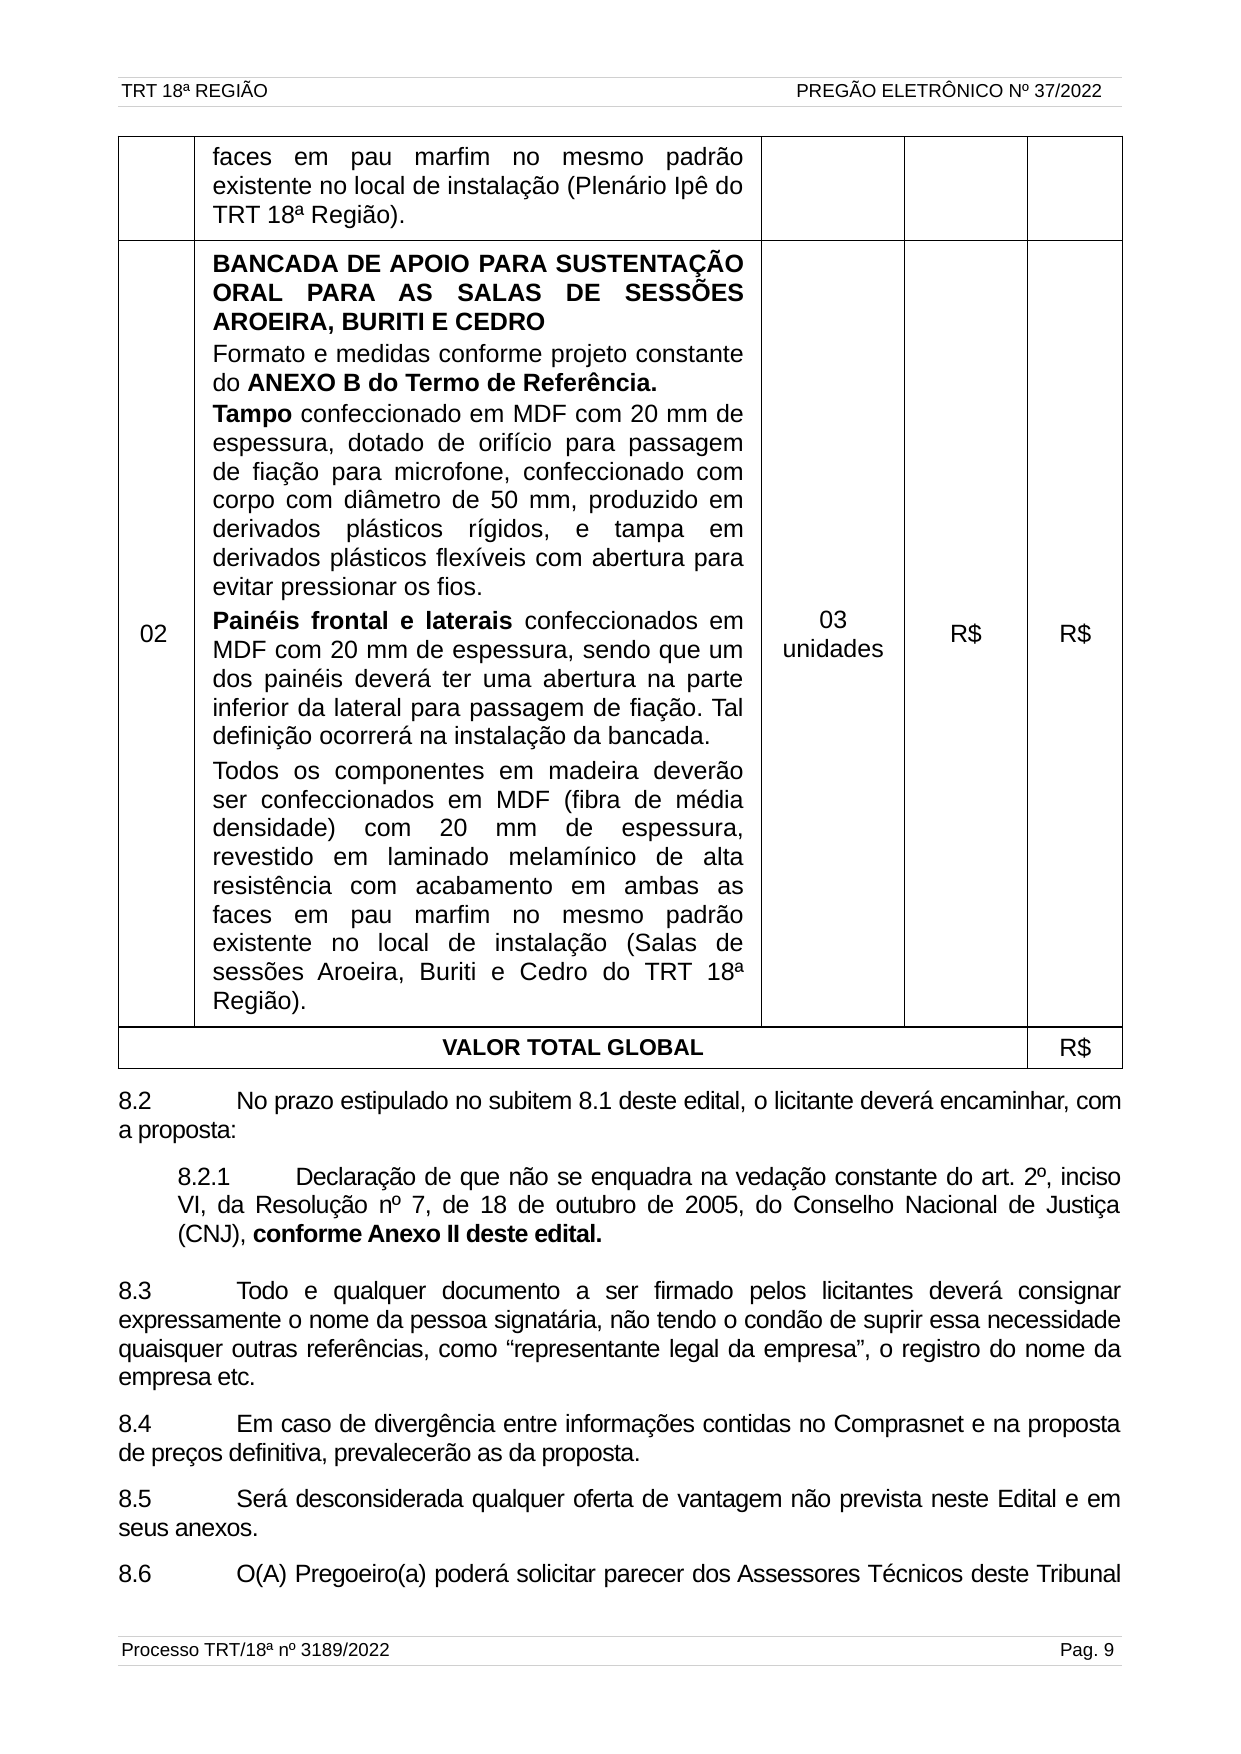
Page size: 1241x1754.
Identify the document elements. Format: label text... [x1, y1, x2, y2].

table_cell [1028, 137, 1122, 240]
table_cell VALOR TOTAL GLOBAL [119, 1028, 1027, 1068]
table_cell R$ [905, 241, 1027, 1026]
list 8.6 O(A) Pregoeiro(a) poderá solicitar parecer dos Assessores Técnicos deste Tribunal [118, 1559, 1122, 1588]
text 8.2 No prazo estipulado no subitem 8.1 deste edital, o licitante deverá encaminhar, com a proposta: [118, 1086, 1122, 1144]
table_cell [762, 137, 904, 240]
list 8.5 Será desconsiderada qualquer oferta de vantagem não prevista neste Edital e em seus anexos. [118, 1484, 1122, 1542]
table_cell [119, 137, 194, 240]
table_cell R$ [1028, 241, 1122, 1026]
table_cell BANCADA DE APOIO PARA SUSTENTAÇÃO ORAL PARA AS Salas de sessões Aroeira, Buriti e Cedro Formato e medidas conforme projeto constante do ANEXO B do Termo de Referência. Tampo confeccionado em MDF com 20 mm de espessura, dotado de orifício para passagem de fiação para microfone, confeccionado com corpo com diâmetro de 50 mm, produzido em derivados plásticos rígidos, e tampa em derivados plásticos flexíveis com abertura para evitar pressionar os fios. Painéis frontal e laterais confeccionados em MDF com 20 mm de espessura, sendo que um dos painéis deverá ter uma abertura na parte inferior da lateral para passagem de fiação. Tal definição ocorrerá na instalação da bancada. Todos os componentes em madeira deverão ser confeccionados em MDF (fibra de média densidade) com 20 mm de espessura, revestido em laminado melamínico de alta resistência com acabamento em ambas as faces em pau marfim no mesmo padrão existente no local de instalação (Salas de sessões Aroeira, Buriti e Cedro do TRT 18ª Região). [195, 241, 761, 1026]
text 8.2.1 Declaração de que não se enquadra na vedação constante do art. 2º, inciso VI, da Resolução nº 7, de 18 de outubro de 2005, do Conselho Nacional de Justiça (CNJ), conforme Anexo II deste edital. [177, 1162, 1122, 1248]
table_cell [905, 137, 1027, 240]
list 8.3 Todo e qualquer documento a ser firmado pelos licitantes deverá consignar expressamente o nome da pessoa signatária, não tendo o condão de suprir essa necessidade quaisquer outras referências, como “representante legal da empresa”, o registro do nome da empresa etc. [118, 1276, 1122, 1391]
table_cell faces em pau marfim no mesmo padrão existente no local de instalação (Plenário Ipê do TRT 18ª Região). [195, 137, 761, 240]
table_cell R$ [1028, 1028, 1122, 1068]
table_cell 02 [119, 241, 194, 1026]
table_cell 03 unidades [762, 241, 904, 1026]
list 8.4 Em caso de divergência entre informações contidas no Comprasnet e na proposta de preços definitiva, prevalecerão as da proposta. [118, 1409, 1122, 1466]
